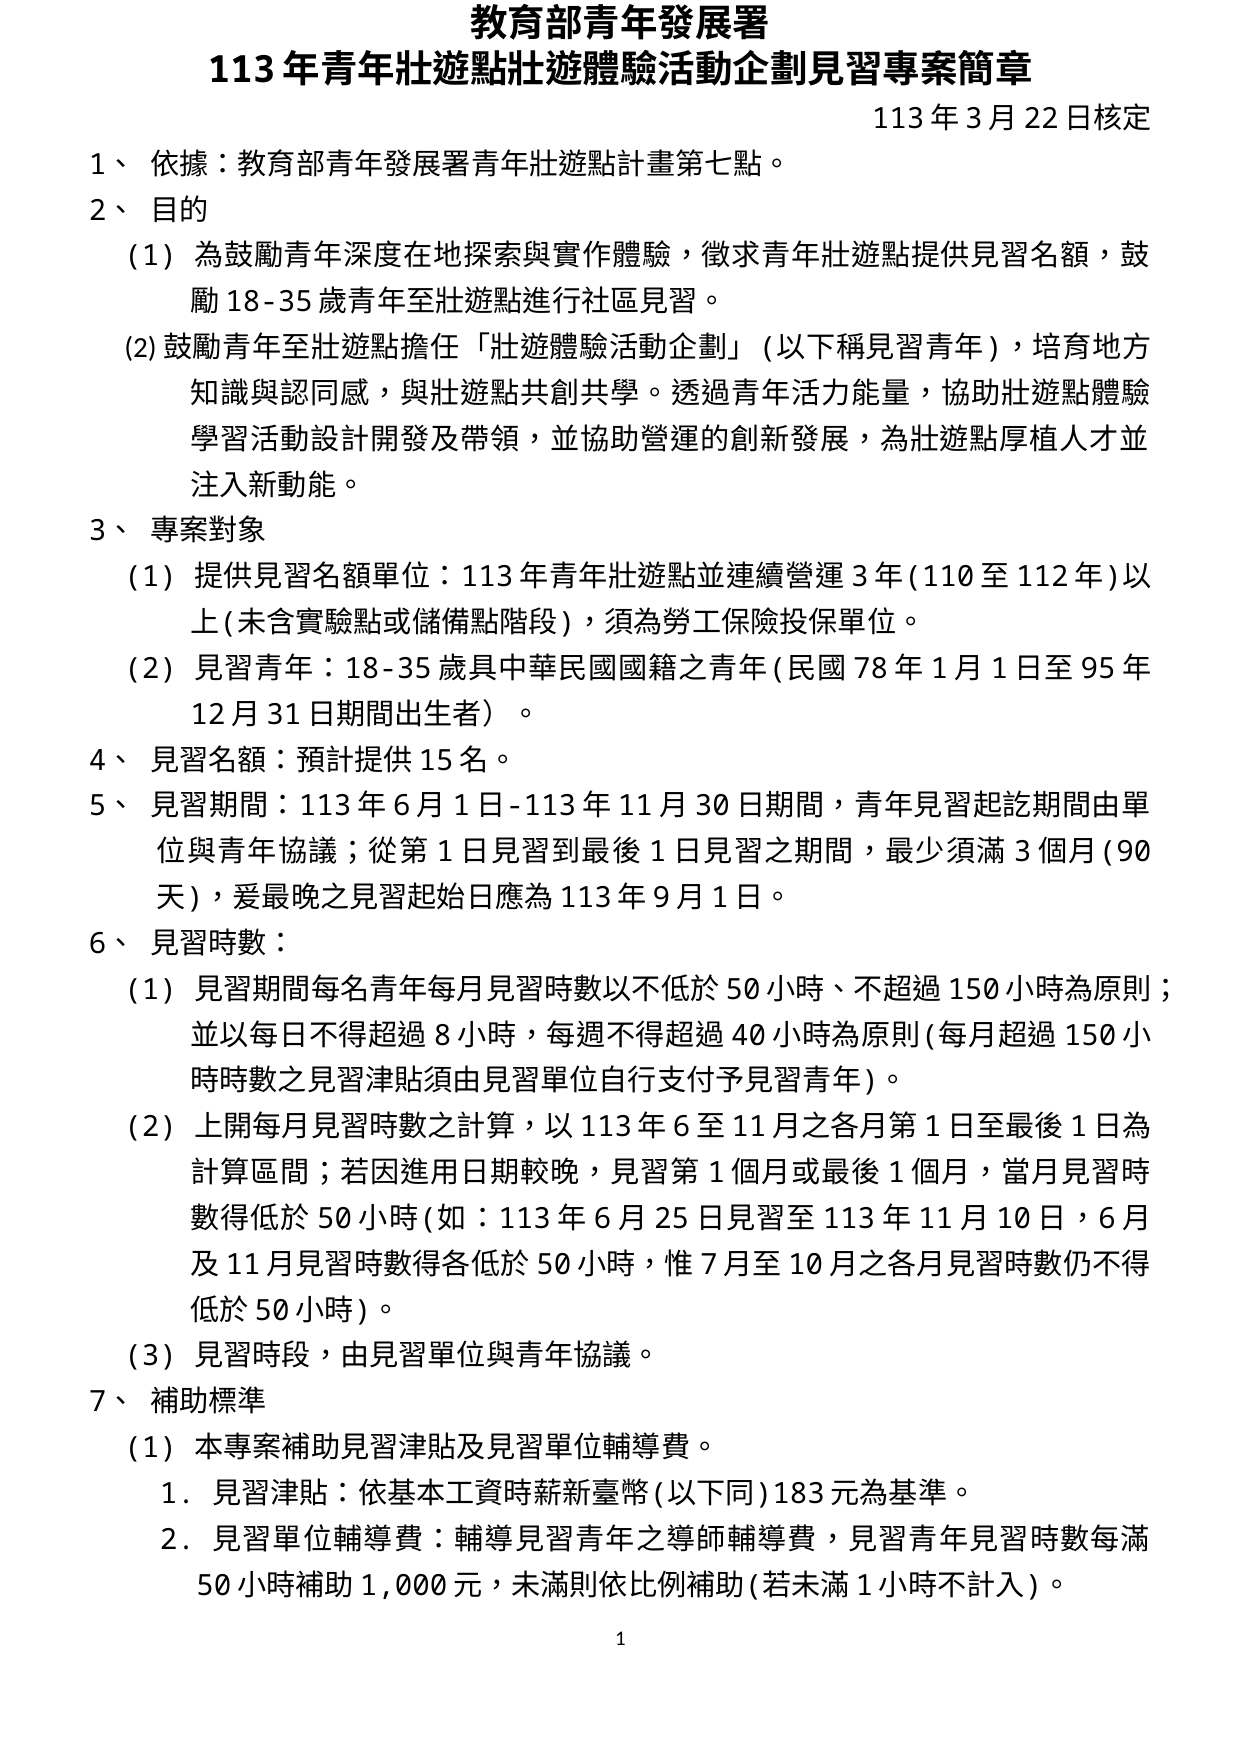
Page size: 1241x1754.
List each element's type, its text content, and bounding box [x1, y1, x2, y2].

list 本專案補助見習津貼及見習單位輔導費。 [124, 1421, 1152, 1467]
list 依據：教育部青年發展署青年壯遊點計畫第七點。 [89, 137, 1152, 183]
text 113年青年壯遊點壯遊體驗活動企劃見習專案簡章 [89, 46, 1152, 92]
list 補助標準 [89, 1375, 1152, 1421]
list 見習時數： [89, 917, 1152, 962]
list 見習名額：預計提供15名。 [89, 733, 1152, 779]
list 見習單位輔導費：輔導見習青年之導師輔導費，見習青年見習時數每滿50小時補助1,000元，未滿則依比例補助(若未滿1小時不計入)。 [159, 1512, 1152, 1604]
text 113年3月22日核定 [89, 92, 1152, 137]
list 鼓勵青年至壯遊點擔任「壯遊體驗活動企劃」(以下稱見習青年)，培育地方知識與認同感，與壯遊點共創共學。透過青年活力能量，協助壯遊點體驗學習活動設計開發及帶領，並協助營運的創新發展，為壯遊點厚植人才並注入新動能。 [124, 321, 1152, 504]
list 見習津貼：依基本工資時薪新臺幣(以下同)183元為基準。 [159, 1467, 1152, 1512]
list 見習青年：18-35歲具中華民國國籍之青年(民國78年1月1日至95年12月31日期間出生者）。 [124, 642, 1152, 733]
list 見習期間每名青年每月見習時數以不低於50小時、不超過150小時為原則；並以每日不得超過8小時，每週不得超過40小時為原則(每月超過150小時時數之見習津貼須由見習單位自行支付予見習青年)。 [124, 962, 1152, 1100]
list 目的 [89, 183, 1152, 229]
list 專案對象 [89, 504, 1152, 550]
list 為鼓勵青年深度在地探索與實作體驗，徵求青年壯遊點提供見習名額，鼓勵18-35歲青年至壯遊點進行社區見習。 [124, 229, 1152, 321]
list 提供見習名額單位：113年青年壯遊點並連續營運3年(110至112年)以上(未含實驗點或儲備點階段)，須為勞工保險投保單位。 [124, 550, 1152, 642]
list 上開每月見習時數之計算，以113年6至11月之各月第1日至最後1日為計算區間；若因進用日期較晚，見習第1個月或最後1個月，當月見習時數得低於50小時(如：113年6月25日見習至113年11月10日，6月及11月見習時數得各低於50小時，惟7月至10月之各月見習時數仍不得低於50小時)。 [124, 1100, 1152, 1329]
text 教育部青年發展署 [89, 0, 1152, 46]
list 見習期間：113年6月1日-113年11月30日期間，青年見習起訖期間由單位與青年協議；從第1日見習到最後1日見習之期間，最少須滿3個月(90天)，爰最晚之見習起始日應為113年9月1日。 [89, 779, 1152, 917]
list 見習時段，由見習單位與青年協議。 [124, 1329, 1152, 1375]
